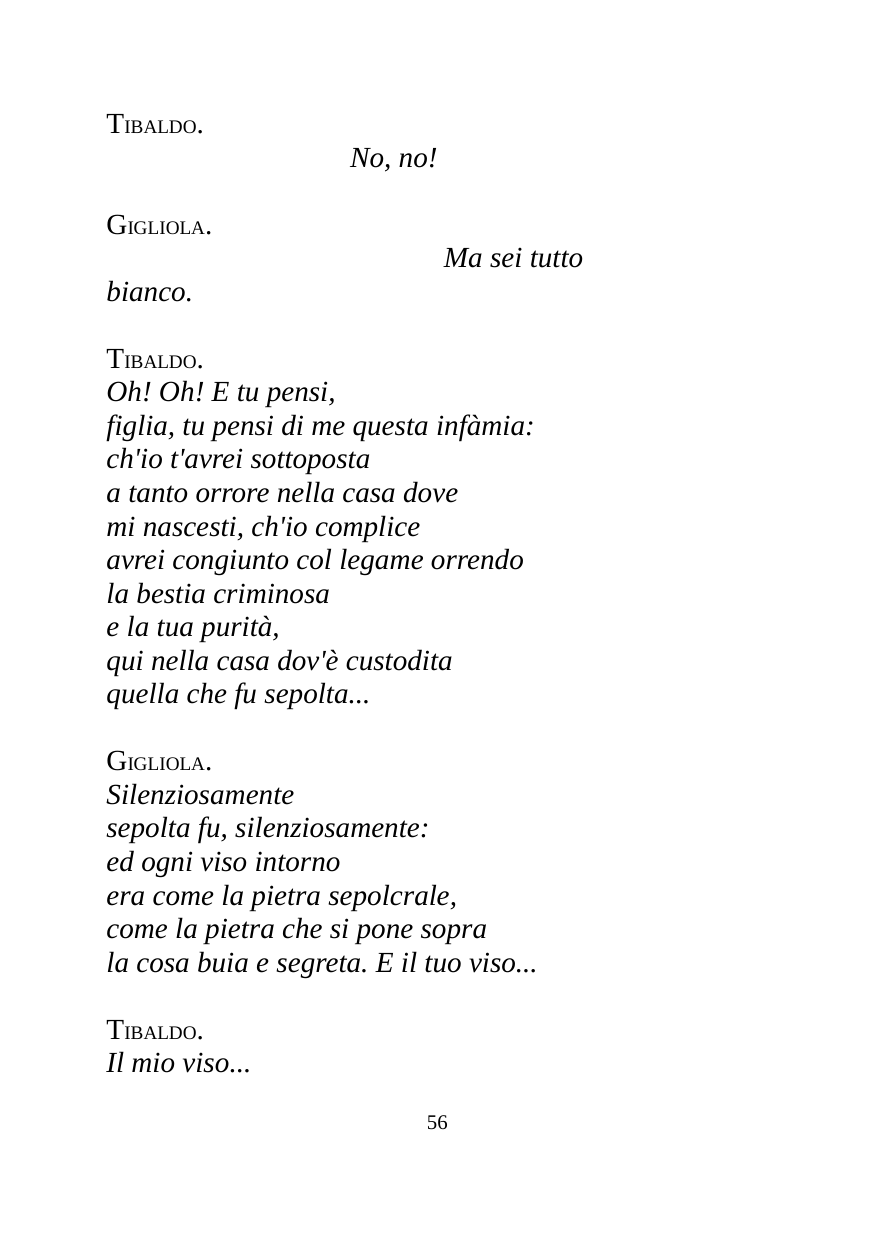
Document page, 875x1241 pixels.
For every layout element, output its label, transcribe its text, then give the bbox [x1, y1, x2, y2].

text Tibaldo. [106, 1012, 768, 1045]
text Ma sei tutto [444, 240, 768, 274]
text qui nella casa dov'è custodita [106, 643, 768, 676]
text Silenziosamente [106, 777, 768, 811]
text era come la pietra sepolcrale, [106, 878, 768, 911]
text No, no! [350, 140, 768, 173]
text la bestia criminosa [106, 576, 768, 609]
text Gigliola. [106, 743, 768, 777]
text e la tua purità, [106, 609, 768, 643]
text Tibaldo. [106, 106, 768, 140]
text a tanto orrore nella casa dove [106, 475, 768, 509]
text figlia, tu pensi di me questa infàmia: [106, 408, 768, 442]
text Oh! Oh! E tu pensi, [106, 374, 768, 408]
text quella che fu sepolta... [106, 676, 768, 710]
text ed ogni viso intorno [106, 844, 768, 878]
text ch'io t'avrei sottoposta [106, 442, 768, 475]
text la cosa buia e segreta. E il tuo viso... [106, 945, 768, 978]
text mi nascesti, ch'io complice [106, 509, 768, 542]
text Gigliola. [106, 207, 768, 240]
text avrei congiunto col legame orrendo [106, 542, 768, 576]
text sepolta fu, silenziosamente: [106, 811, 768, 844]
text come la pietra che si pone sopra [106, 911, 768, 945]
text bianco. [106, 274, 768, 307]
text Il mio viso... [106, 1045, 768, 1079]
text Tibaldo. [106, 341, 768, 374]
